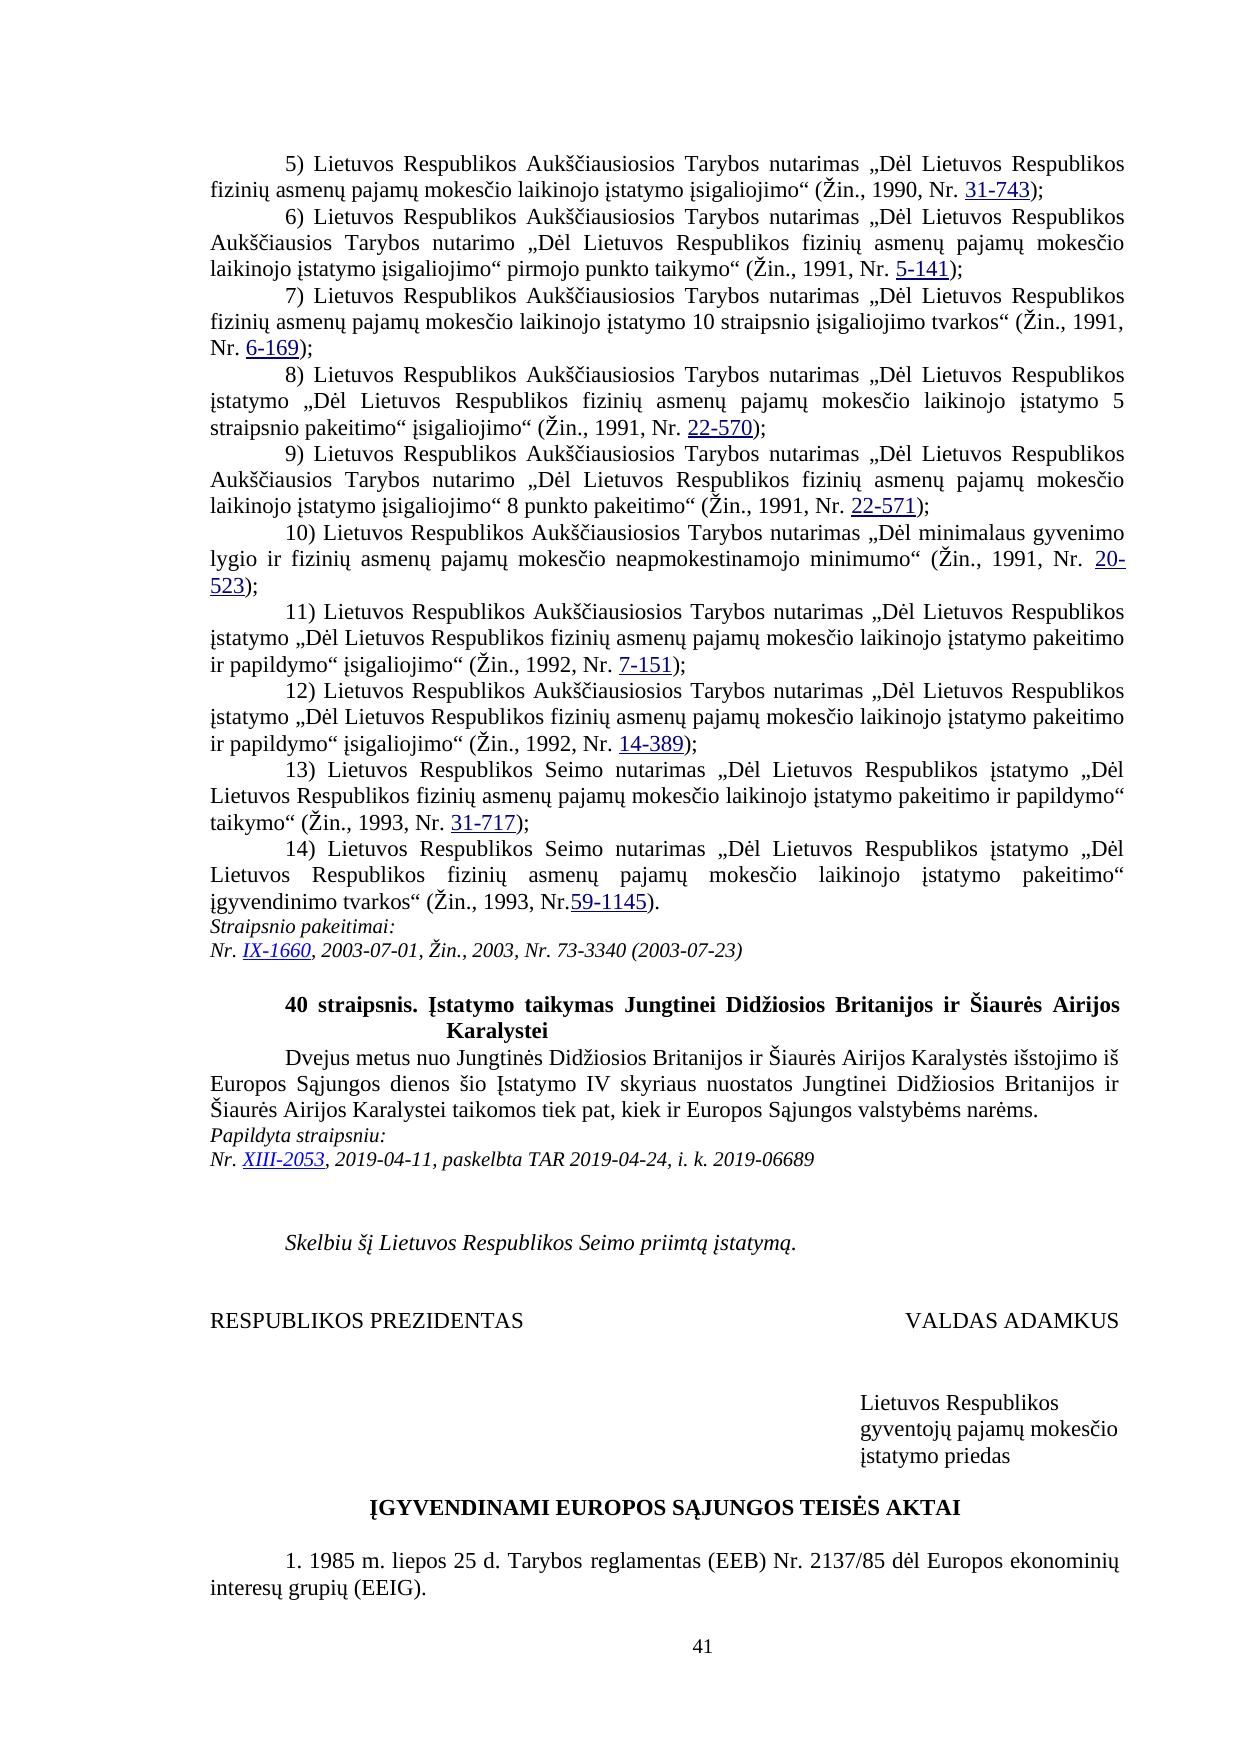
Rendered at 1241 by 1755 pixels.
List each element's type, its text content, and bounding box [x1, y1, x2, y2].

text Papildyta straipsniu: [210, 1123, 1120, 1147]
text 8) Lietuvos Respublikos Aukščiausiosios Tarybos nutarimas „Dėl Lietuvos Respublikos įstatymo „Dėl Lietuvos Respublikos fizinių asmenų pajamų mokesčio laikinojo įstatymo 5 straipsnio pakeitimo“ įsigaliojimo“ (Žin., 1991, Nr. 22-570); [210, 361, 1126, 440]
text 6) Lietuvos Respublikos Aukščiausiosios Tarybos nutarimas „Dėl Lietuvos Respublikos Aukščiausios Tarybos nutarimo „Dėl Lietuvos Respublikos fizinių asmenų pajamų mokesčio laikinojo įstatymo įsigaliojimo“ pirmojo punkto taikymo“ (Žin., 1991, Nr. 5-141); [210, 203, 1126, 282]
text Straipsnio pakeitimai: [210, 914, 1126, 938]
text 10) Lietuvos Respublikos Aukščiausiosios Tarybos nutarimas „Dėl minimalaus gyvenimo lygio ir fizinių asmenų pajamų mokesčio neapmokestinamojo minimumo“ (Žin., 1991, Nr. 20-523); [210, 519, 1126, 598]
text 9) Lietuvos Respublikos Aukščiausiosios Tarybos nutarimas „Dėl Lietuvos Respublikos Aukščiausios Tarybos nutarimo „Dėl Lietuvos Respublikos fizinių asmenų pajamų mokesčio laikinojo įstatymo įsigaliojimo“ 8 punkto pakeitimo“ (Žin., 1991, Nr. 22-571); [210, 440, 1126, 519]
text Nr. IX-1660, 2003-07-01, Žin., 2003, Nr. 73-3340 (2003-07-23) [210, 938, 1126, 962]
text Skelbiu šį Lietuvos Respublikos Seimo priimtą įstatymą. [210, 1228, 1126, 1255]
text 1. 1985 m. liepos 25 d. Tarybos reglamentas (EEB) Nr. 2137/85 dėl Europos ekonominių interesų grupių (EEIG). [210, 1547, 1120, 1600]
text gyventojų pajamų mokesčio [210, 1415, 1120, 1442]
text RESPUBLIKOS PREZIDENTAS VALDAS ADAMKUS [210, 1308, 1120, 1334]
text 40 straipsnis. Įstatymo taikymas Jungtinei Didžiosios Britanijos ir Šiaurės Airijos Karalystei [285, 991, 1120, 1044]
text Dvejus metus nuo Jungtinės Didžiosios Britanijos ir Šiaurės Airijos Karalystės išstojimo iš Europos Sąjungos dienos šio Įstatymo IV skyriaus nuostatos Jungtinei Didžiosios Britanijos ir Šiaurės Airijos Karalystei taikomos tiek pat, kiek ir Europos Sąjungos valstybėms narėms. [210, 1044, 1120, 1123]
text 5) Lietuvos Respublikos Aukščiausiosios Tarybos nutarimas „Dėl Lietuvos Respublikos fizinių asmenų pajamų mokesčio laikinojo įstatymo įsigaliojimo“ (Žin., 1990, Nr. 31-743); [210, 150, 1126, 203]
text 7) Lietuvos Respublikos Aukščiausiosios Tarybos nutarimas „Dėl Lietuvos Respublikos fizinių asmenų pajamų mokesčio laikinojo įstatymo 10 straipsnio įsigaliojimo tvarkos“ (Žin., 1991, Nr. 6-169); [210, 282, 1126, 361]
text Nr. XIII-2053, 2019-04-11, paskelbta TAR 2019-04-24, i. k. 2019-06689 [210, 1147, 1120, 1171]
text įstatymo priedas [210, 1442, 1120, 1468]
text 11) Lietuvos Respublikos Aukščiausiosios Tarybos nutarimas „Dėl Lietuvos Respublikos įstatymo „Dėl Lietuvos Respublikos fizinių asmenų pajamų mokesčio laikinojo įstatymo pakeitimo ir papildymo“ įsigaliojimo“ (Žin., 1992, Nr. 7-151); [210, 598, 1126, 677]
text 12) Lietuvos Respublikos Aukščiausiosios Tarybos nutarimas „Dėl Lietuvos Respublikos įstatymo „Dėl Lietuvos Respublikos fizinių asmenų pajamų mokesčio laikinojo įstatymo pakeitimo ir papildymo“ įsigaliojimo“ (Žin., 1992, Nr. 14-389); [210, 677, 1126, 756]
text 14) Lietuvos Respublikos Seimo nutarimas „Dėl Lietuvos Respublikos įstatymo „Dėl Lietuvos Respublikos fizinių asmenų pajamų mokesčio laikinojo įstatymo pakeitimo“ įgyvendinimo tvarkos“ (Žin., 1993, Nr.59-1145). [210, 835, 1126, 914]
text ĮGYVENDINAMI EUROPOS SĄJUNGOS TEISĖS AKTAI [210, 1494, 1120, 1521]
text 13) Lietuvos Respublikos Seimo nutarimas „Dėl Lietuvos Respublikos įstatymo „Dėl Lietuvos Respublikos fizinių asmenų pajamų mokesčio laikinojo įstatymo pakeitimo ir papildymo“ taikymo“ (Žin., 1993, Nr. 31-717); [210, 756, 1126, 835]
text Lietuvos Respublikos [210, 1389, 1120, 1415]
